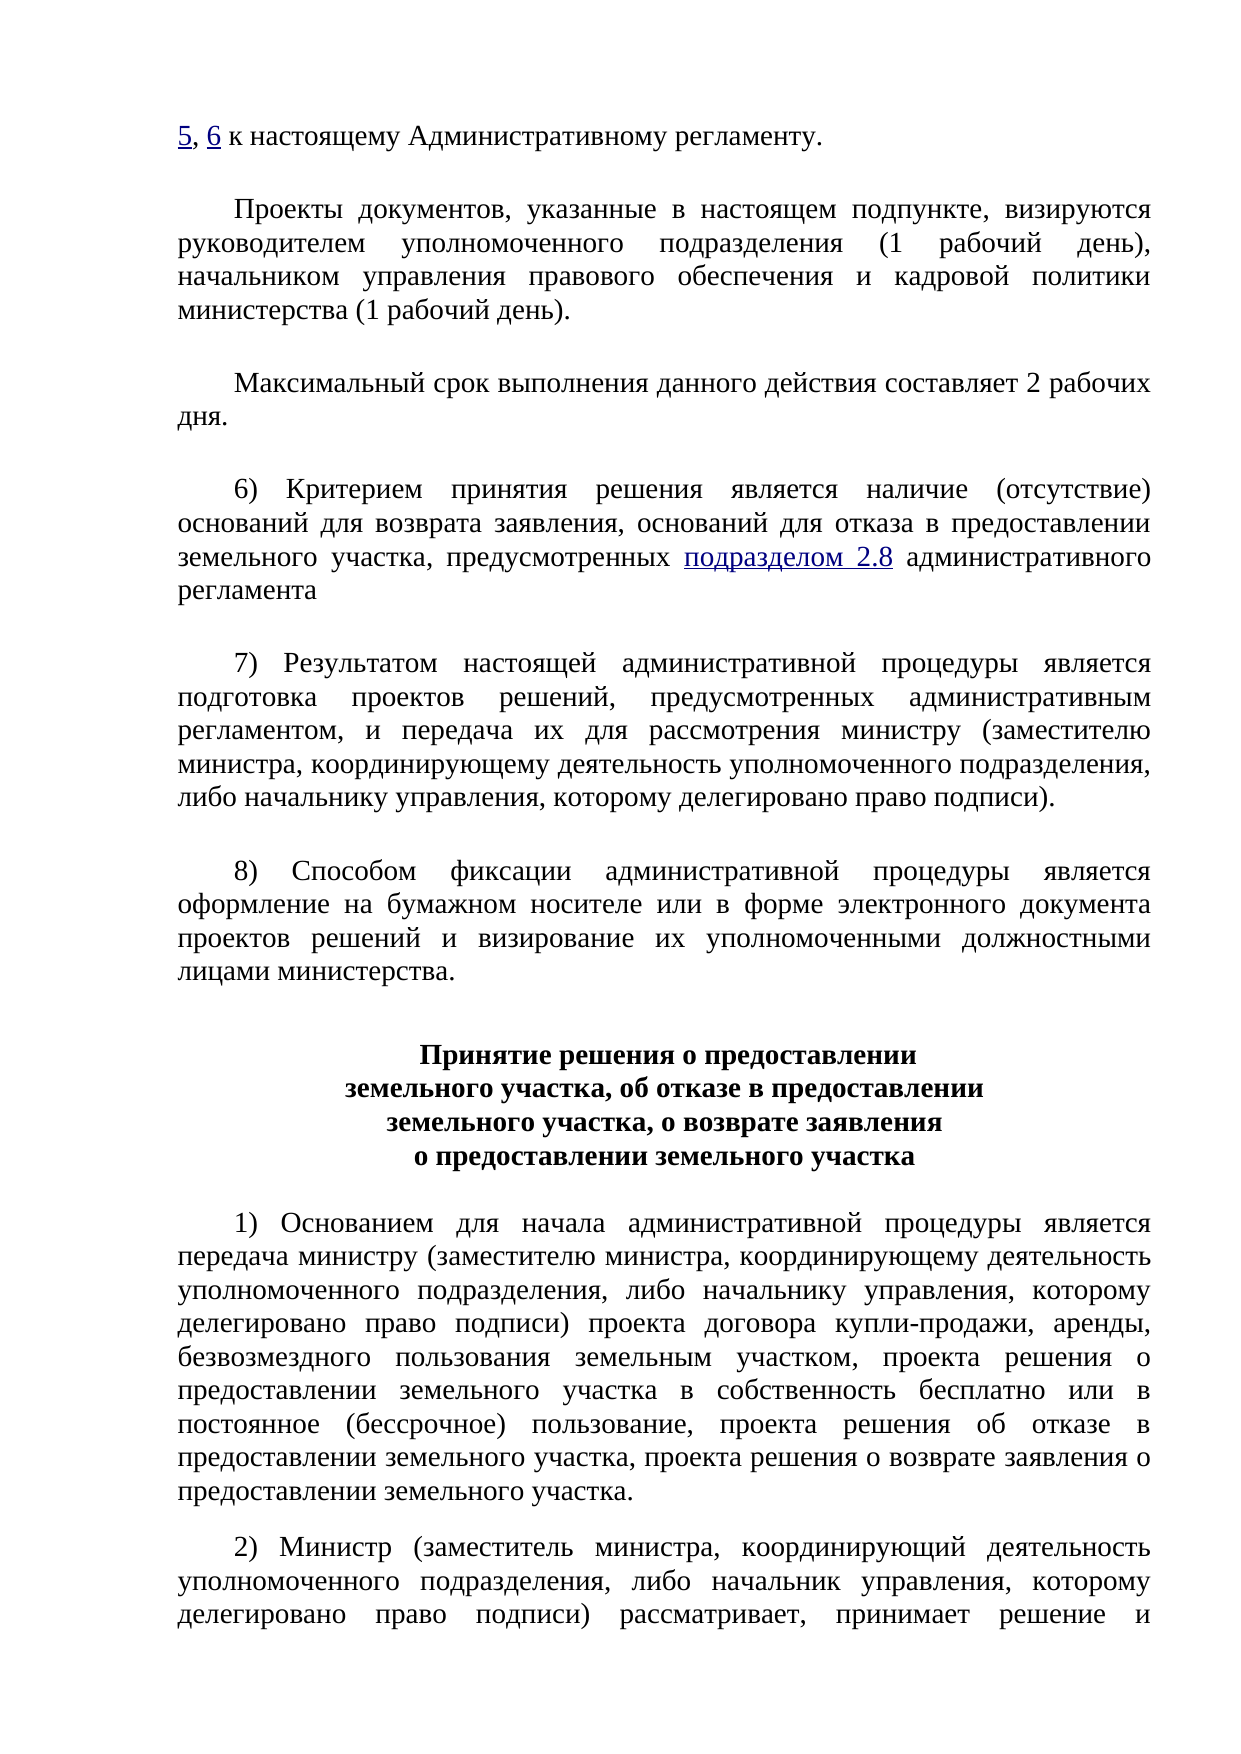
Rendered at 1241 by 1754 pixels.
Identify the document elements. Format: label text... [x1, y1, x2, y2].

text 2) Министр (заместитель министра, координирующий деятельность уполномоченного подразделения, либо начальник управления, которому делегировано право подписи) рассматривает, принимает решение и [177, 1529, 1152, 1630]
text 1) Основанием для начала административной процедуры является передача министру (заместителю министра, координирующему деятельность уполномоченного подразделения, либо начальнику управления, которому делегировано право подписи) проекта договора купли-продажи, аренды, безвозмездного пользования земельным участком, проекта решения о предоставлении земельного участка в собственность бесплатно или в постоянное (бессрочное) пользование, проекта решения об отказе в предоставлении земельного участка, проекта решения о возврате заявления о предоставлении земельного участка. [177, 1205, 1152, 1507]
text Максимальный срок выполнения данного действия составляет 2 рабочих дня. [177, 365, 1152, 432]
title земельного участка, об отказе в предоставлении [177, 1071, 1152, 1104]
title Принятие решения о предоставлении [177, 1037, 1152, 1071]
text 7) Результатом настоящей административной процедуры является подготовка проектов решений, предусмотренных административным регламентом, и передача их для рассмотрения министру (заместителю министра, координирующему деятельность уполномоченного подразделения, либо начальнику управления, которому делегировано право подписи). [177, 645, 1152, 813]
text Проекты документов, указанные в настоящем подпункте, визируются руководителем уполномоченного подразделения (1 рабочий день), начальником управления правового обеспечения и кадровой политики министерства (1 рабочий день). [177, 191, 1152, 325]
title о предоставлении земельного участка [177, 1138, 1152, 1171]
text 6) Критерием принятия решения является наличие (отсутствие) оснований для возврата заявления, оснований для отказа в предоставлении земельного участка, предусмотренных подразделом 2.8 административного регламента [177, 472, 1152, 606]
text 5, 6 к настоящему Административному регламенту. [177, 118, 1152, 152]
title земельного участка, о возврате заявления [177, 1104, 1152, 1138]
text 8) Способом фиксации административной процедуры является оформление на бумажном носителе или в форме электронного документа проектов решений и визирование их уполномоченными должностными лицами министерства. [177, 853, 1152, 987]
